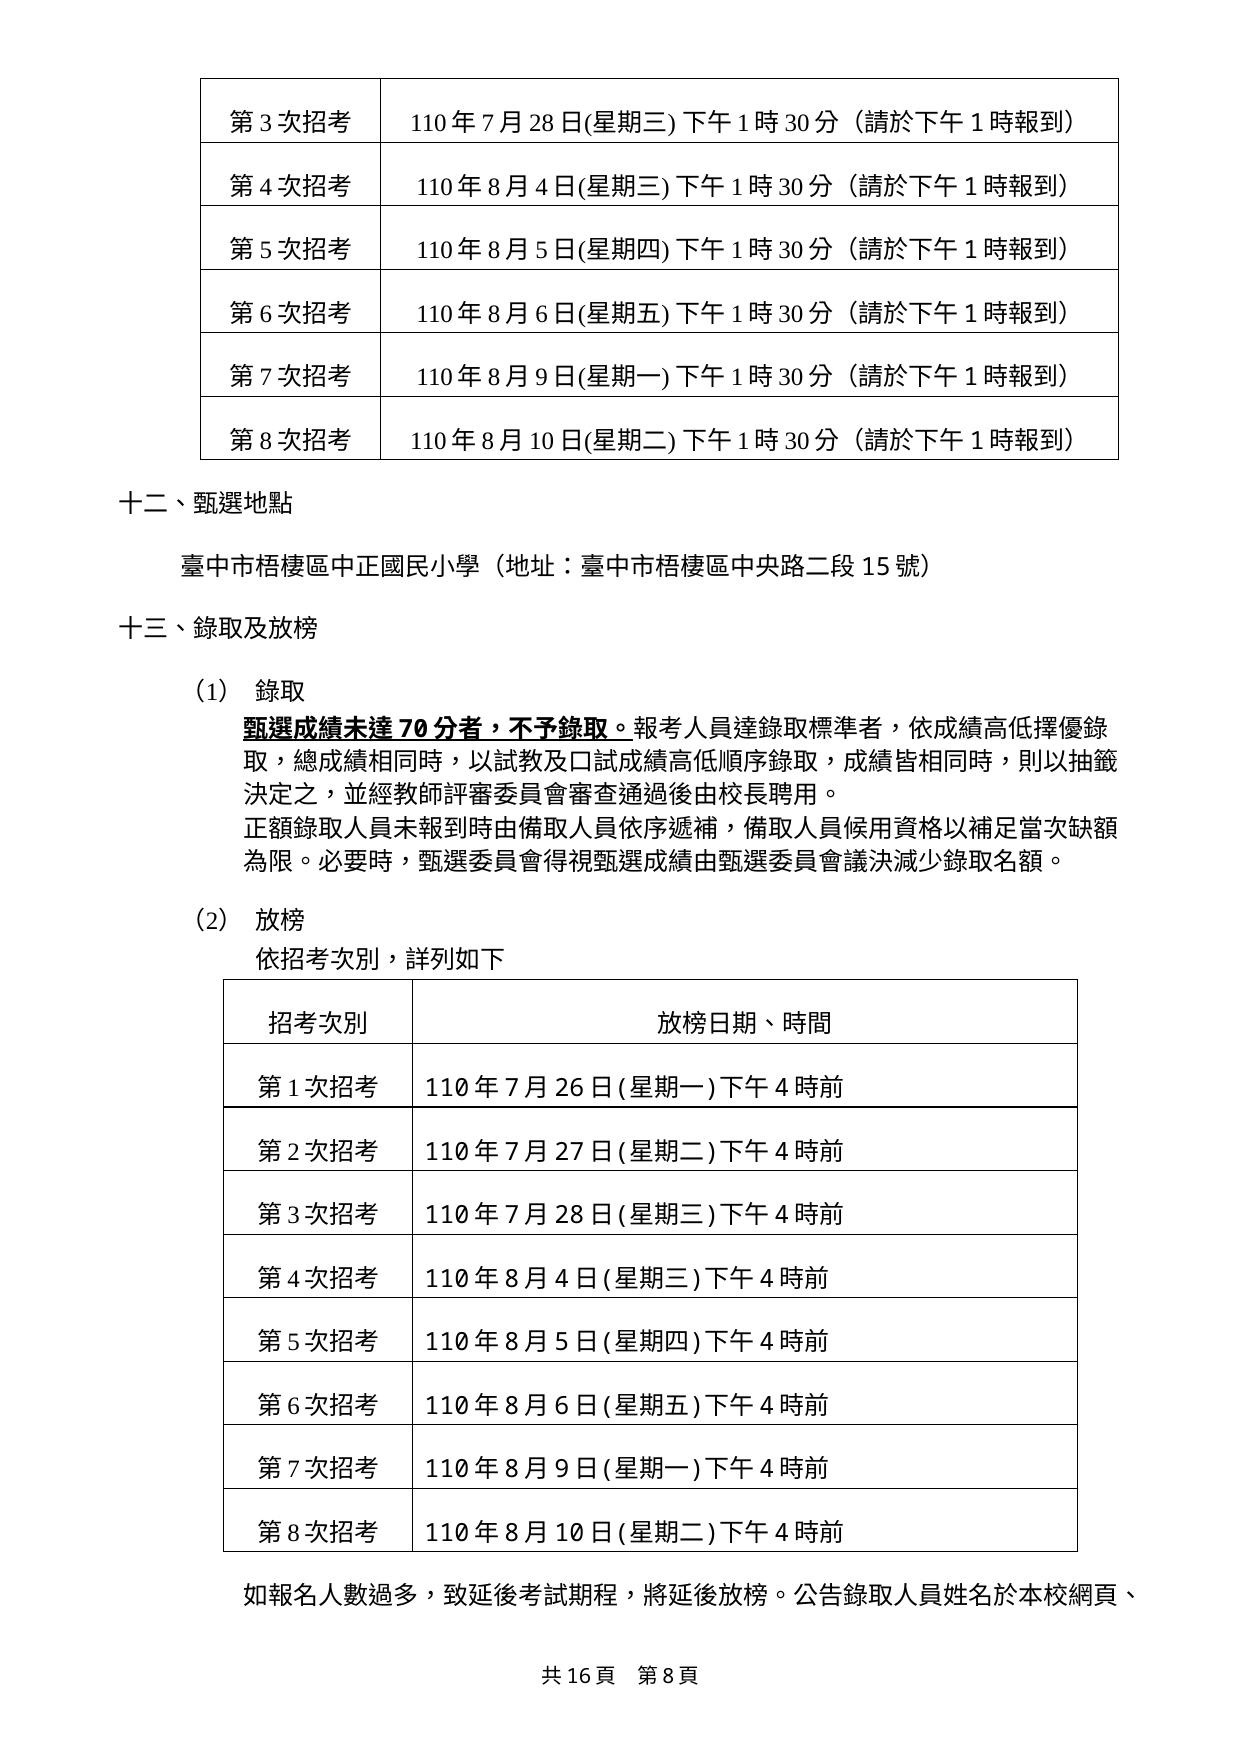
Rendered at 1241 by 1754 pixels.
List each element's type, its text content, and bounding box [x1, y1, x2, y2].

list 放榜 [181, 877, 1122, 939]
table_cell 第1次招考 [224, 1044, 412, 1106]
table_cell 110年8月4日(星期三)下午4時前 [413, 1235, 1077, 1297]
table_cell 第2次招考 [224, 1108, 412, 1170]
text 依招考次別，詳列如下 [256, 939, 1122, 976]
table_cell 第3次招考 [201, 79, 380, 142]
list 錄取 [181, 648, 1122, 710]
table_cell 第4次招考 [201, 143, 380, 205]
table_cell 第6次招考 [224, 1362, 412, 1424]
table_cell 110年7月26日(星期一)下午4時前 [413, 1044, 1077, 1106]
table_cell 第7次招考 [224, 1425, 412, 1488]
table_cell 110年8月6日(星期五) 下午1時30分（請於下午1時報到） [381, 270, 1118, 332]
text 十二、甄選地點 [118, 460, 1122, 523]
table_cell 第4次招考 [224, 1235, 412, 1297]
table_header 放榜日期、時間 [413, 980, 1077, 1043]
table_cell 110年8月5日(星期四) 下午1時30分（請於下午1時報到） [381, 206, 1118, 269]
table_cell 第8次招考 [224, 1489, 412, 1551]
table_header 招考次別 [224, 980, 412, 1043]
table_cell 110年8月10日(星期二) 下午1時30分（請於下午1時報到） [381, 397, 1118, 459]
table_cell 第3次招考 [224, 1171, 412, 1233]
table_cell 第5次招考 [224, 1298, 412, 1361]
table_cell 110年7月28日(星期三)下午4時前 [413, 1171, 1077, 1233]
table_cell 110年8月4日(星期三) 下午1時30分（請於下午1時報到） [381, 143, 1118, 205]
table_cell 110年7月28日(星期三) 下午1時30分（請於下午1時報到） [381, 79, 1118, 142]
text 如報名人數過多，致延後考試期程，將延後放榜。公告錄取人員姓名於本校網頁、臺中市政府教育局網頁報考人員可自行上網查看或打電話或親自到校查詢甄選結果，不得以未接獲錄取通知為由延後報到，並請依榜示事項辦理。如因個人疏忽造成權益受損，不得異議。 [243, 1552, 1122, 1615]
table_cell 110年8月6日(星期五)下午4時前 [413, 1362, 1077, 1424]
text 正額錄取人員未報到時由備取人員依序遞補，備取人員候用資格以補足當次缺額為限。必要時，甄選委員會得視甄選成績由甄選委員會議決減少錄取名額。 [243, 810, 1122, 877]
table_cell 110年8月5日(星期四)下午4時前 [413, 1298, 1077, 1361]
table_cell 110年7月27日(星期二)下午4時前 [413, 1108, 1077, 1170]
text 甄選成績未達70分者，不予錄取。報考人員達錄取標準者，依成績高低擇優錄取，總成績相同時，以試教及口試成績高低順序錄取，成績皆相同時，則以抽籤決定之，並經教師評審委員會審查通過後由校長聘用。 [243, 710, 1122, 810]
table_cell 110年8月9日(星期一) 下午1時30分（請於下午1時報到） [381, 333, 1118, 396]
table_cell 110年8月10日(星期二)下午4時前 [413, 1489, 1077, 1551]
text 十三、錄取及放榜 [118, 585, 1122, 648]
table_cell 第6次招考 [201, 270, 380, 332]
table_cell 第8次招考 [201, 397, 380, 459]
table_cell 110年8月9日(星期一)下午4時前 [413, 1425, 1077, 1488]
table_cell 第5次招考 [201, 206, 380, 269]
text 臺中市梧棲區中正國民小學（地址：臺中市梧棲區中央路二段15號） [181, 523, 1122, 585]
table_cell 第7次招考 [201, 333, 380, 396]
